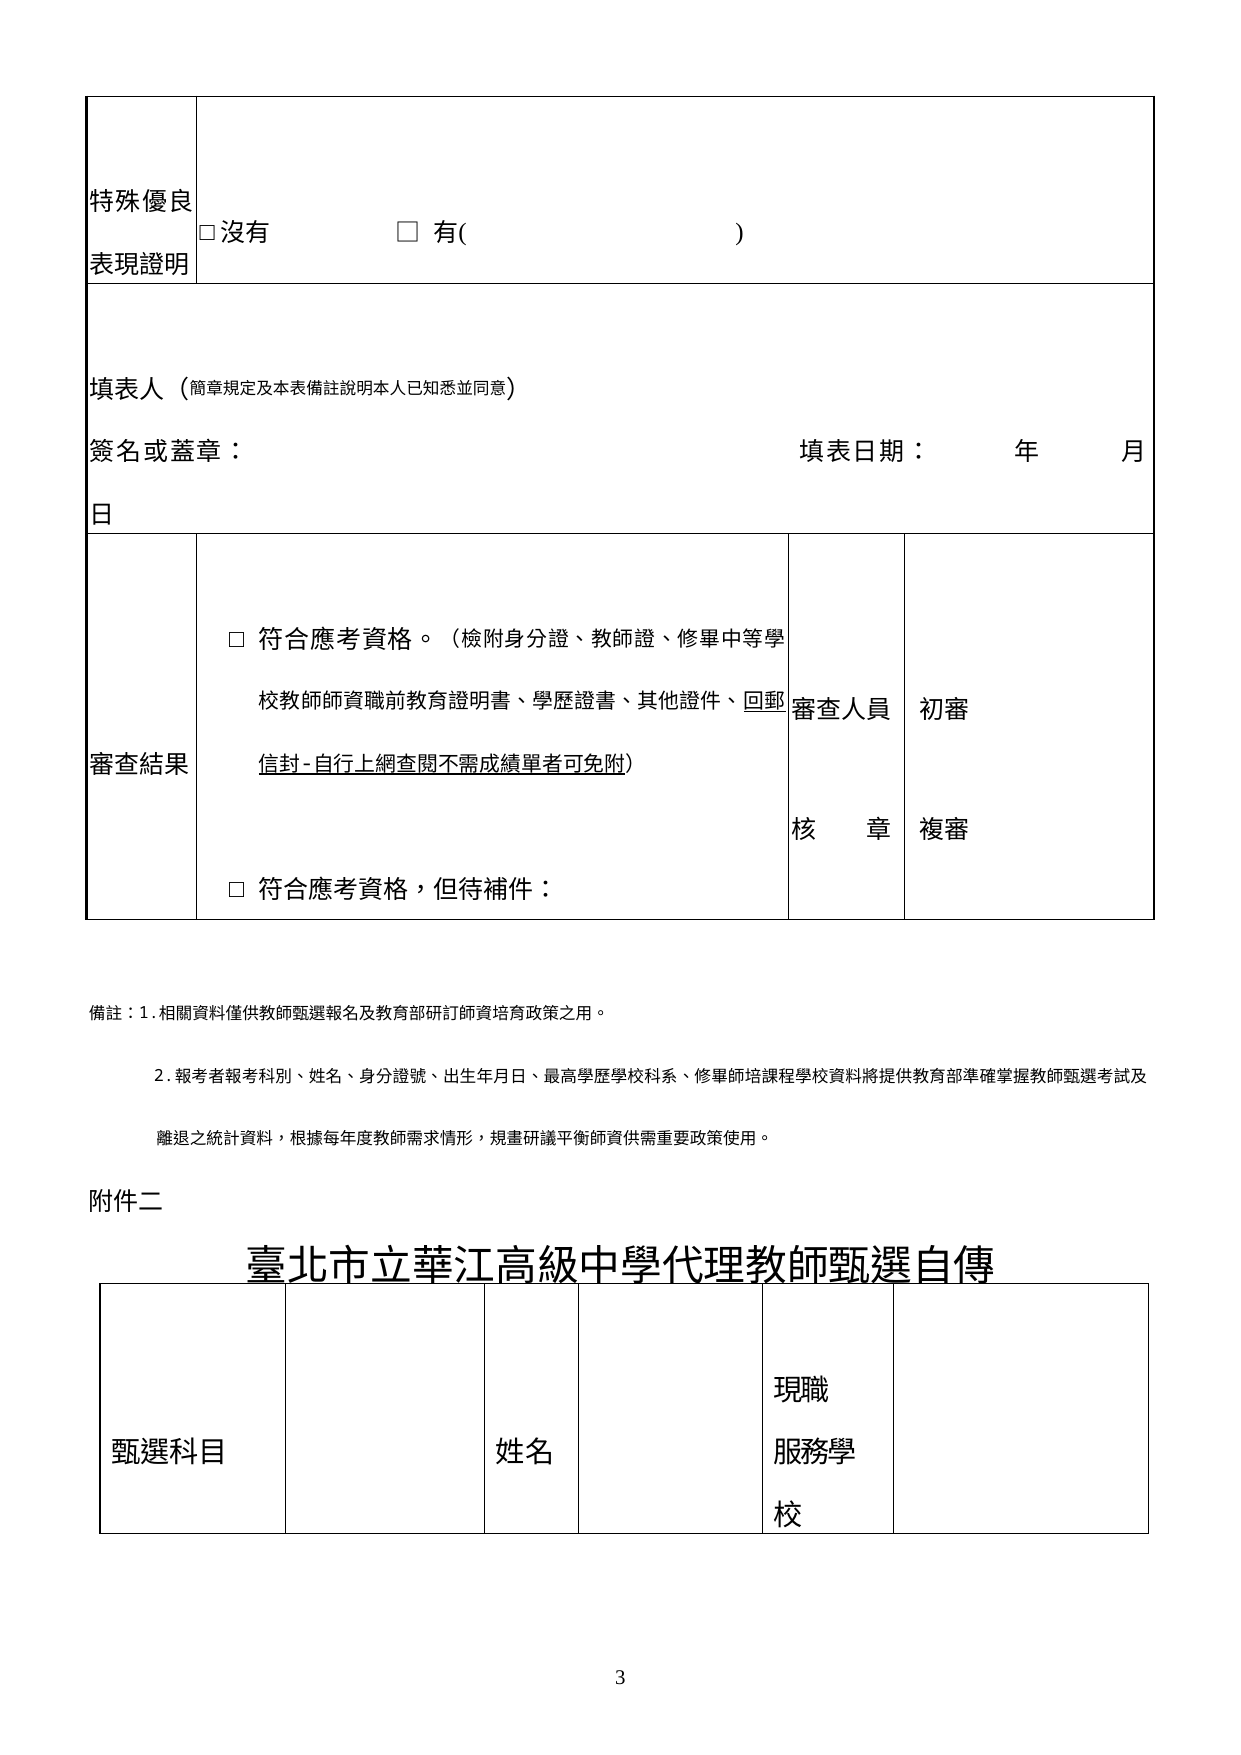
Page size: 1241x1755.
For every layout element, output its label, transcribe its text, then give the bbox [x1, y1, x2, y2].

text 臺北市立華江高級中學代理教師甄選自傳 [89, 1221, 1152, 1283]
table_cell □ 沒有 □ 有( ) [197, 97, 1153, 283]
text 附件二 [89, 1158, 1152, 1221]
table_cell 符合應考資格。（檢附身分證、教師證、修畢中等學校教師師資職前教育證明書、學歷證書、其他證件、回郵信封-自行上網查閱不需成績單者可免附） 符合應考資格，但待補件： [197, 534, 788, 918]
text 2.報考者報考科別、姓名、身分證號、出生年月日、最高學歷學校科系、修畢師培課程學校資料將提供教育部準確掌握教師甄選考試及離退之統計資料，根據每年度教師需求情形，規畫研議平衡師資供需重要政策使用。 [73, 1033, 1152, 1158]
table_cell 審查人員 核 章 [789, 534, 904, 918]
table_header [286, 1284, 484, 1533]
table_cell 填表人（簡章規定及本表備註說明本人已知悉並同意） 簽名或蓋章： 填表日期： 年 月 日 [88, 284, 1153, 533]
table_cell 特殊優良表現證明 [88, 97, 196, 283]
table_header [894, 1284, 1148, 1533]
table_header [579, 1284, 762, 1533]
table_header 姓名 [485, 1284, 578, 1533]
text 備註：1.相關資料僅供教師甄選報名及教育部研訂師資培育政策之用。 [89, 971, 1152, 1033]
table_cell 審查結果 [88, 534, 196, 918]
table_header 甄選科目 [101, 1284, 285, 1533]
table_header 現職 服務學校 [763, 1284, 893, 1533]
table_cell 初審 複審 [905, 534, 1153, 918]
